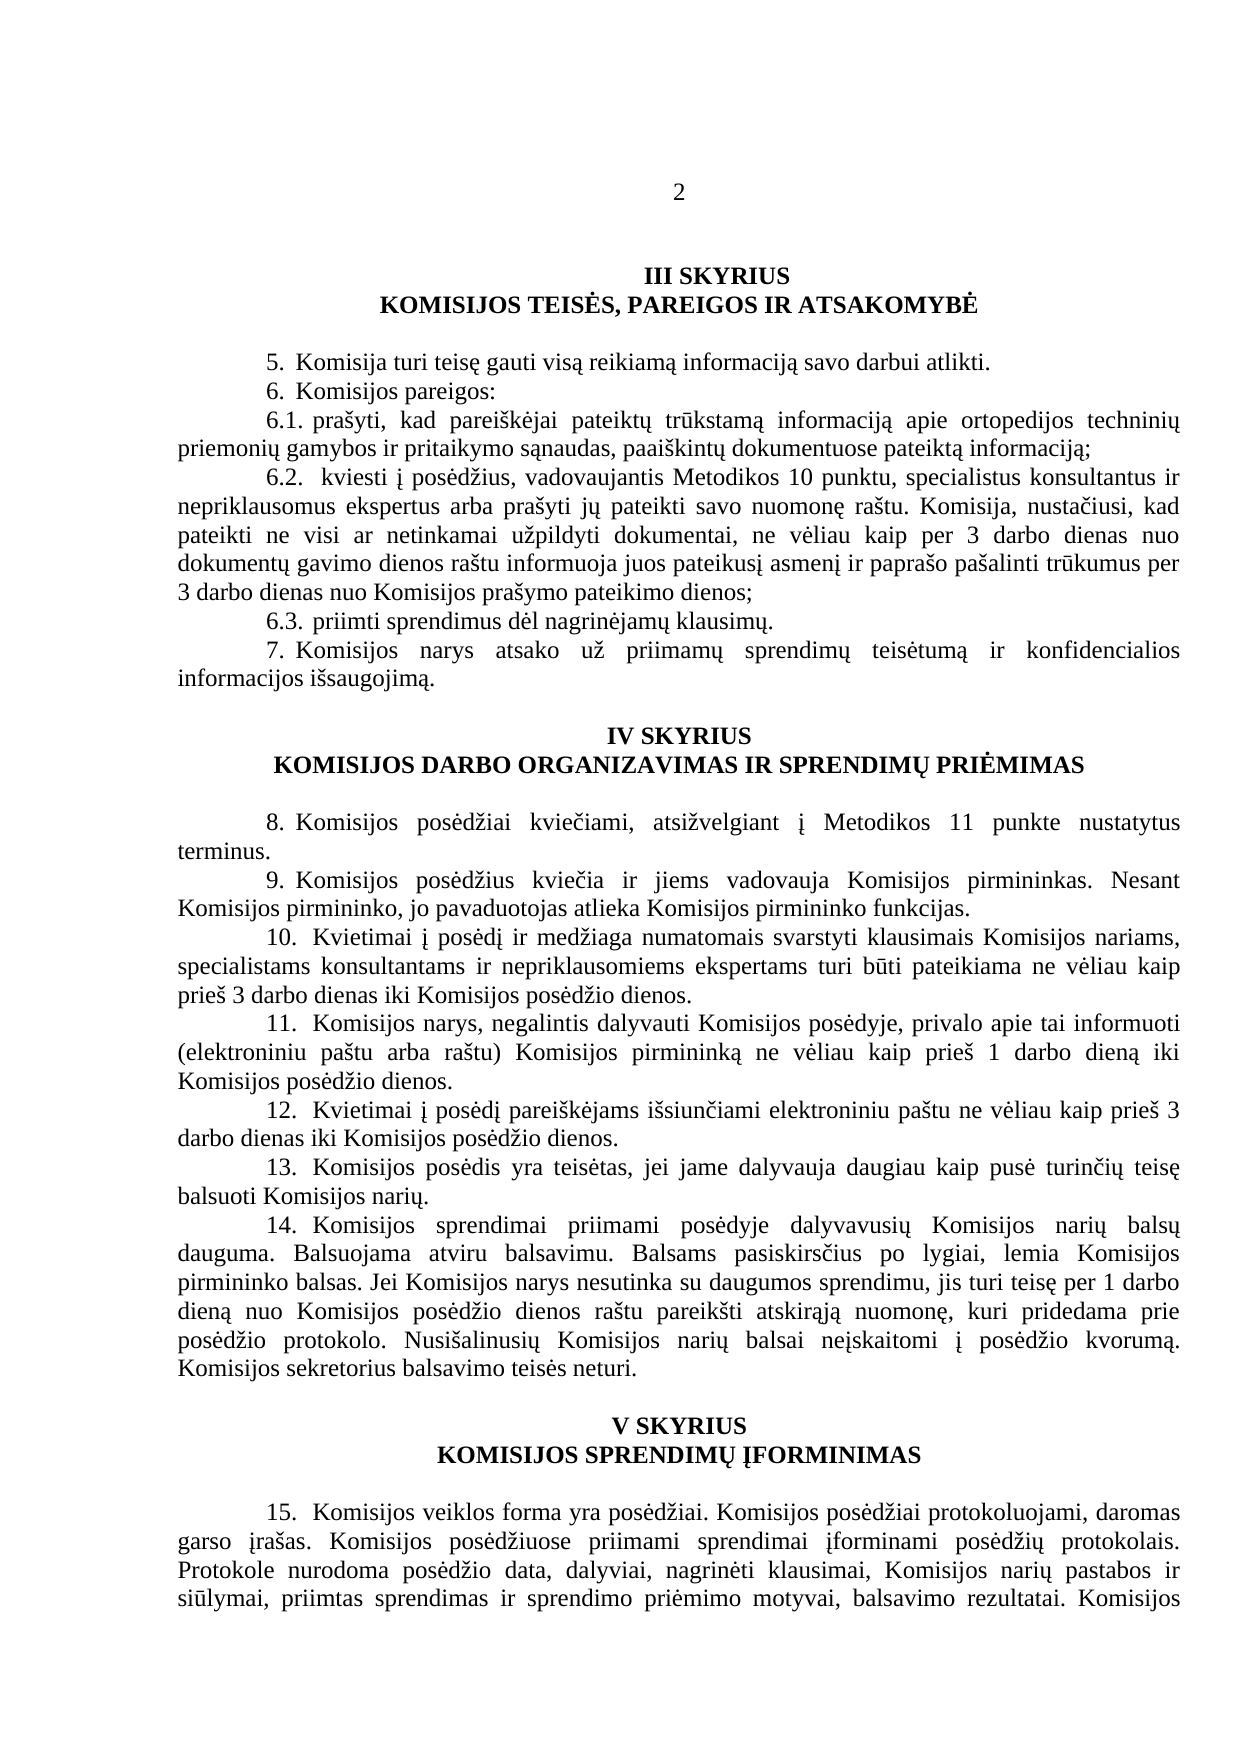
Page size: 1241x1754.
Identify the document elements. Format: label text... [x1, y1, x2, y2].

text 9. Komisijos posėdžius kviečia ir jiems vadovauja Komisijos pirmininkas. Nesant Komisijos pirmininko, jo pavaduotojas atlieka Komisijos pirmininko funkcijas. [177, 865, 1181, 922]
text IV SKYRIUS [177, 721, 1181, 750]
text 6.3. priimti sprendimus dėl nagrinėjamų klausimų. [177, 606, 1181, 635]
text III SKYRIUS [252, 261, 1181, 290]
text 14. Komisijos sprendimai priimami posėdyje dalyvavusių Komisijos narių balsų dauguma. Balsuojama atviru balsavimu. Balsams pasiskirsčius po lygiai, lemia Komisijos pirmininko balsas. Jei Komisijos narys nesutinka su daugumos sprendimu, jis turi teisę per 1 darbo dieną nuo Komisijos posėdžio dienos raštu pareikšti atskirąją nuomonę, kuri pridedama prie posėdžio protokolo. Nusišalinusių Komisijos narių balsai neįskaitomi į posėdžio kvorumą. Komisijos sekretorius balsavimo teisės neturi. [177, 1210, 1181, 1382]
text 11. Komisijos narys, negalintis dalyvauti Komisijos posėdyje, privalo apie tai informuoti (elektroniniu paštu arba raštu) Komisijos pirmininką ne vėliau kaip prieš 1 darbo dieną iki Komisijos posėdžio dienos. [177, 1008, 1181, 1095]
text 13. Komisijos posėdis yra teisėtas, jei jame dalyvauja daugiau kaip pusė turinčių teisę balsuoti Komisijos narių. [177, 1152, 1181, 1210]
text 6.2. kviesti į posėdžius, vadovaujantis Metodikos 10 punktu, specialistus konsultantus ir nepriklausomus ekspertus arba prašyti jų pateikti savo nuomonę raštu. Komisija, nustačiusi, kad pateikti ne visi ar netinkamai užpildyti dokumentai, ne vėliau kaip per 3 darbo dienas nuo dokumentų gavimo dienos raštu informuoja juos pateikusį asmenį ir paprašo pašalinti trūkumus per 3 darbo dienas nuo Komisijos prašymo pateikimo dienos; [177, 462, 1181, 606]
text 5. Komisija turi teisę gauti visą reikiamą informaciją savo darbui atlikti. [177, 347, 1181, 376]
text 12. Kvietimai į posėdį pareiškėjams išsiunčiami elektroniniu paštu ne vėliau kaip prieš 3 darbo dienas iki Komisijos posėdžio dienos. [177, 1095, 1181, 1152]
text KOMISIJOS SPRENDIMŲ ĮFORMINIMAS [177, 1440, 1181, 1468]
text KOMISIJOS TEISĖS, PAREIGOS IR ATSAKOMYBĖ [177, 290, 1181, 318]
text 7. Komisijos narys atsako už priimamų sprendimų teisėtumą ir konfidencialios informacijos išsaugojimą. [177, 635, 1181, 692]
text 6. Komisijos pareigos: [177, 376, 1181, 405]
text 6.1. prašyti, kad pareiškėjai pateiktų trūkstamą informaciją apie ortopedijos techninių priemonių gamybos ir pritaikymo sąnaudas, paaiškintų dokumentuose pateiktą informaciją; [177, 405, 1181, 462]
text 15. Komisijos veiklos forma yra posėdžiai. Komisijos posėdžiai protokoluojami, daromas garso įrašas. Komisijos posėdžiuose priimami sprendimai įforminami posėdžių protokolais. Protokole nurodoma posėdžio data, dalyviai, nagrinėti klausimai, Komisijos narių pastabos ir siūlymai, priimtas sprendimas ir sprendimo priėmimo motyvai, balsavimo rezultatai. Komisijos [177, 1497, 1181, 1612]
text V SKYRIUS [177, 1411, 1181, 1440]
text 8. Komisijos posėdžiai kviečiami, atsižvelgiant į Metodikos 11 punkte nustatytus terminus. [177, 807, 1181, 865]
text KOMISIJOS DARBO ORGANIZAVIMAS IR SPRENDIMŲ PRIĖMIMAS [177, 750, 1181, 778]
text 10. Kvietimai į posėdį ir medžiaga numatomais svarstyti klausimais Komisijos nariams, specialistams konsultantams ir nepriklausomiems ekspertams turi būti pateikiama ne vėliau kaip prieš 3 darbo dienas iki Komisijos posėdžio dienos. [177, 922, 1181, 1008]
